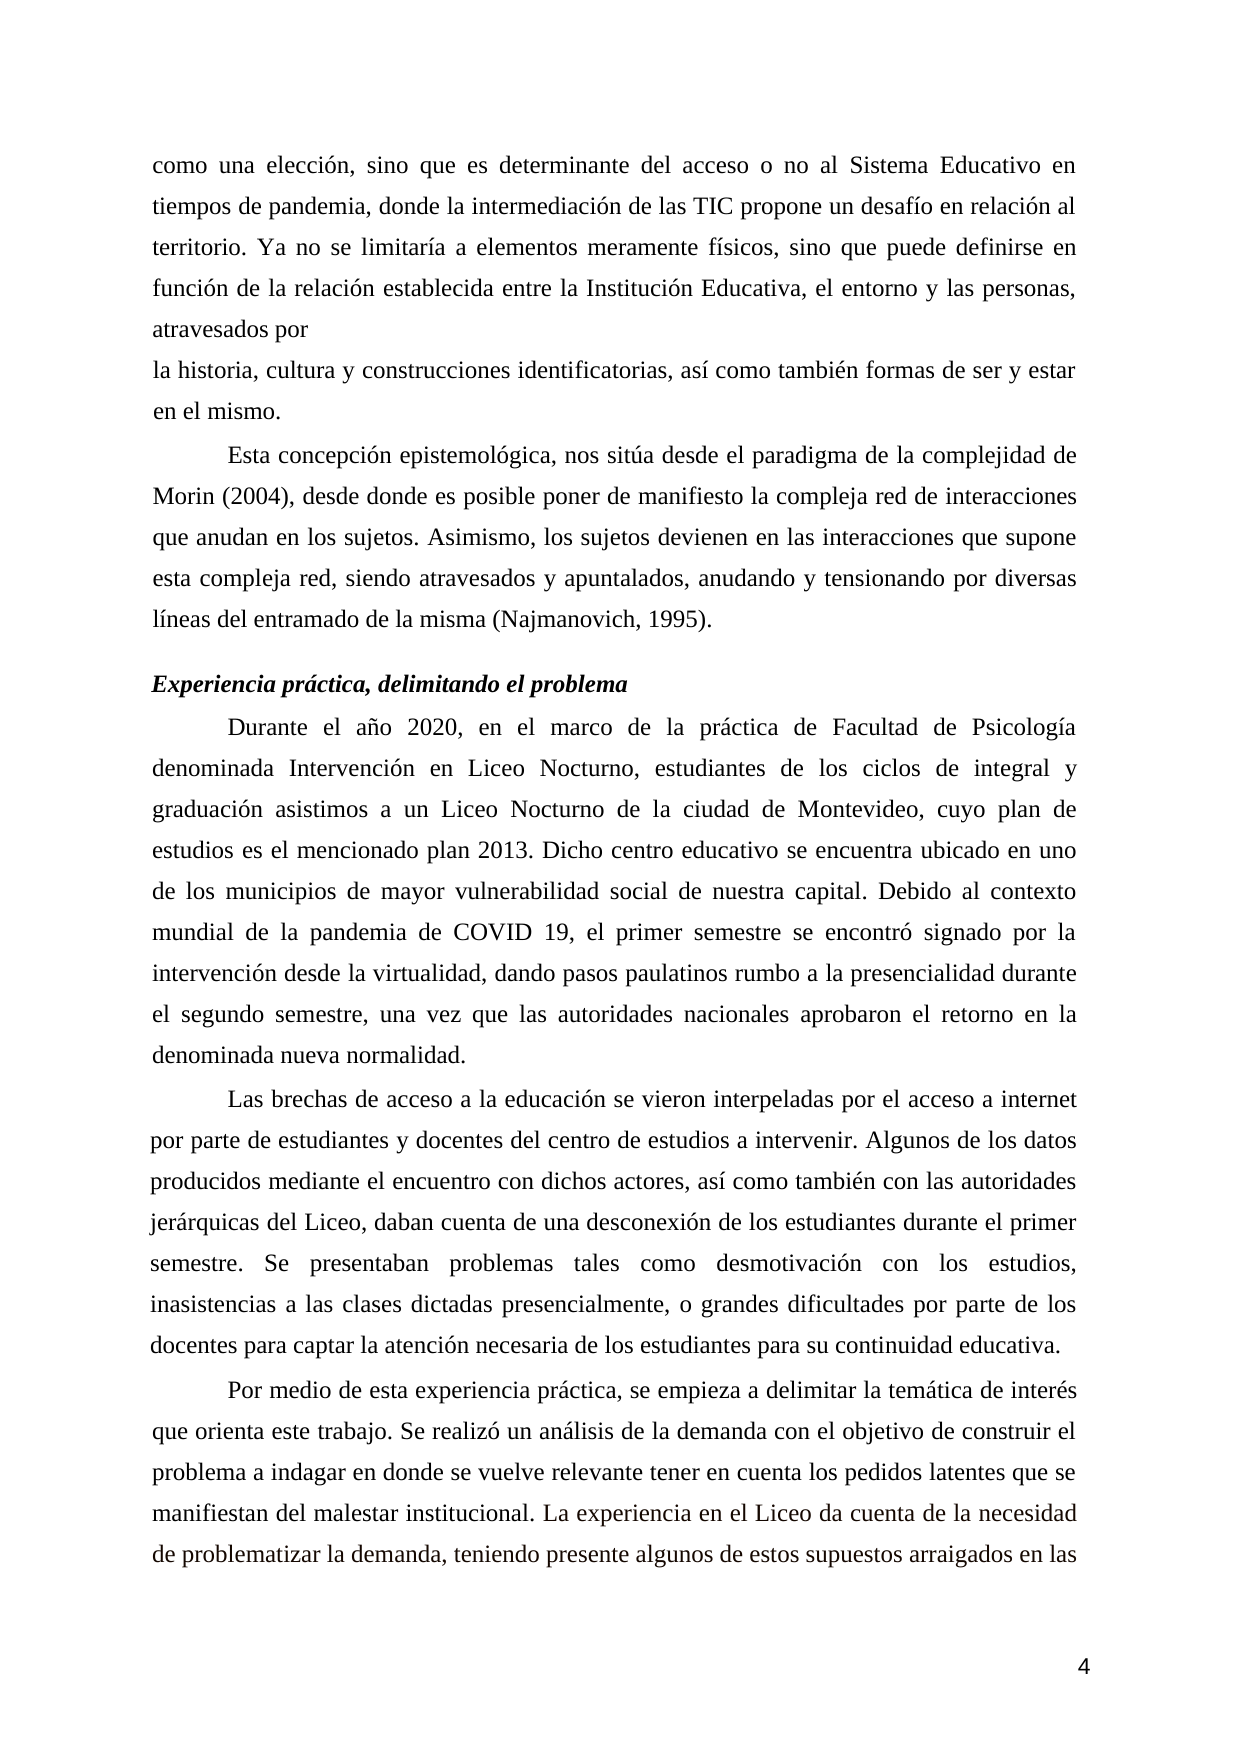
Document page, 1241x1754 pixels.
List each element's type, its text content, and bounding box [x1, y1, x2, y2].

text Experiencia práctica, delimitando el problema [151, 669, 1090, 698]
text Por medio de esta experiencia práctica, se empieza a delimitar la temática de interés que orienta este trabajo. Se realizó un análisis de la demanda con el objetivo de construir el problema a indagar en donde se vuelve relevante tener en cuenta los pedidos latentes que se manifiestan del malestar institucional. La experiencia en el Liceo da cuenta de la necesidad de problematizar la demanda, teniendo presente algunos de estos supuestos arraigados en las [152, 1375, 1078, 1568]
text Las brechas de acceso a la educación se vieron interpeladas por el acceso a internet por parte de estudiantes y docentes del centro de estudios a intervenir. Algunos de los datos producidos mediante el encuentro con dichos actores, así como también con las autoridades jerárquicas del Liceo, daban cuenta de una desconexión de los estudiantes durante el primer semestre. Se presentaban problemas tales como desmotivación con los estudios, inasistencias a las clases dictadas presencialmente, o grandes dificultades por parte de los docentes para captar la atención necesaria de los estudiantes para su continuidad educativa. [150, 1084, 1078, 1359]
text Esta concepción epistemológica, nos sitúa desde el paradigma de la complejidad de Morin (2004), desde donde es posible poner de manifiesto la compleja red de interacciones que anudan en los sujetos. Asimismo, los sujetos devienen en las interacciones que supone esta compleja red, siendo atravesados y apuntalados, anudando y tensionando por diversas líneas del entramado de la misma (Najmanovich, 1995). [152, 440, 1078, 633]
text Durante el año 2020, en el marco de la práctica de Facultad de Psicología denominada Intervención en Liceo Nocturno, estudiantes de los ciclos de integral y graduación asistimos a un Liceo Nocturno de la ciudad de Montevideo, cuyo plan de estudios es el mencionado plan 2013. Dicho centro educativo se encuentra ubicado en uno de los municipios de mayor vulnerabilidad social de nuestra capital. Debido al contexto mundial de la pandemia de COVID 19, el primer semestre se encontró signado por la intervención desde la virtualidad, dando pasos paulatinos rumbo a la presencialidad durante el segundo semestre, una vez que las autoridades nacionales aprobaron el retorno en la denominada nueva normalidad. [152, 712, 1078, 1069]
text como una elección, sino que es determinante del acceso o no al Sistema Educativo en tiempos de pandemia, donde la intermediación de las TIC propone un desafío en relación al territorio. Ya no se limitaría a elementos meramente físicos, sino que puede definirse en función de la relación establecida entre la Institución Educativa, el entorno y las personas, atravesados por [152, 150, 1077, 343]
text la historia, cultura y construcciones identificatorias, así como también formas de ser y estar en el mismo. [153, 355, 1077, 425]
